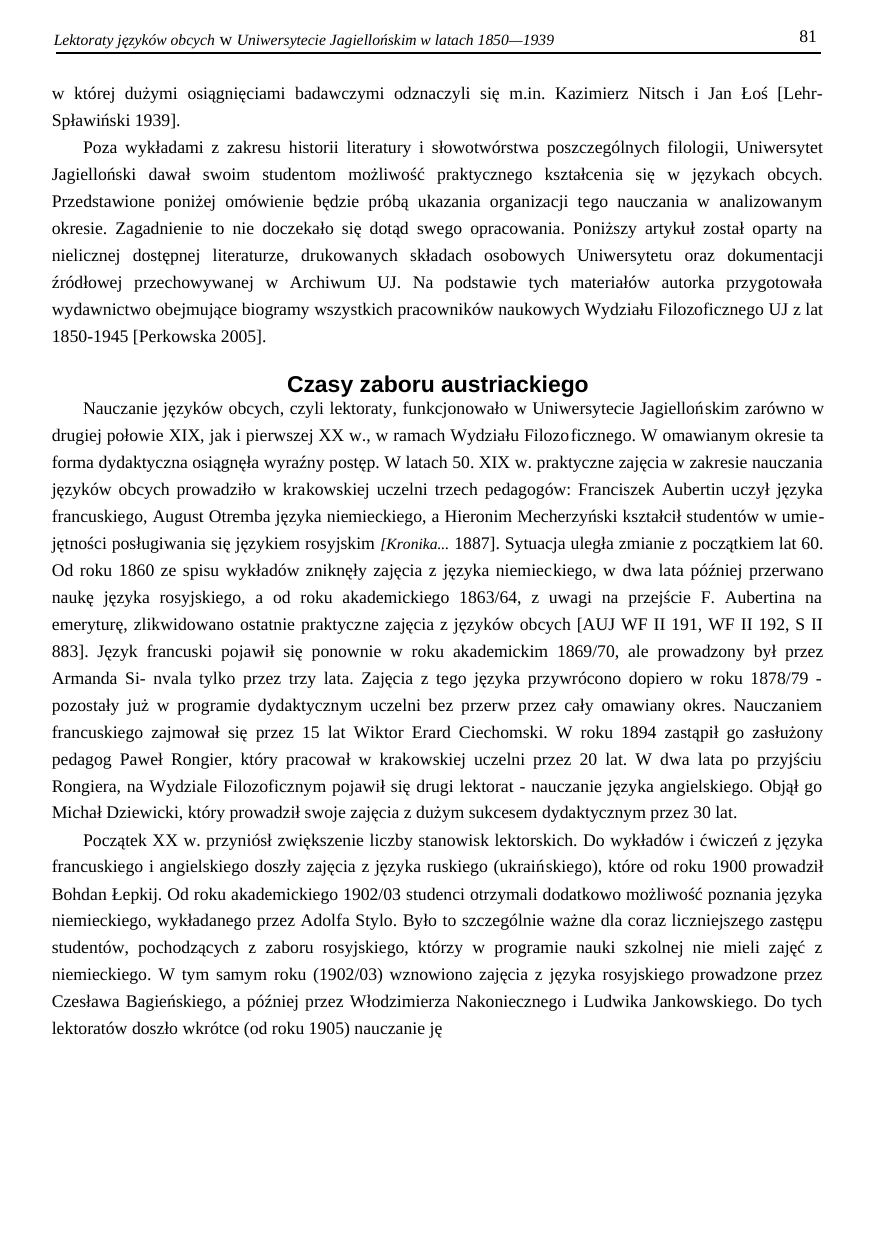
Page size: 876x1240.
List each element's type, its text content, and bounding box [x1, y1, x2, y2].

text Nauczanie języków obcych, czyli lektoraty, funkcjonowało w Uniwersytecie Jagielloń­skim zarówno w drugiej połowie XIX, jak i pierwszej XX w., w ramach Wydziału Filozo­ficznego. W omawianym okresie ta forma dydaktyczna osiągnęła wyraźny postęp. W latach 50. XIX w. praktyczne zajęcia w zakresie nauczania języków obcych prowadziło w kra­kowskiej uczelni trzech pedagogów: Franciszek Aubertin uczył języka francuskiego, Au­gust Otremba języka niemieckiego, a Hieronim Mecherzyński kształcił studentów w umie­jętności posługiwania się językiem rosyjskim [Kronika... 1887]. Sytuacja uległa zmianie z początkiem lat 60. Od roku 1860 ze spisu wykładów zniknęły zajęcia z języka niemiec­kiego, w dwa lata później przerwano naukę języka rosyjskiego, a od roku akademickiego 1863/64, z uwagi na przejście F. Aubertina na emeryturę, zlikwidowano ostatnie praktycz­ne zajęcia z języków obcych [AUJ WF II 191, WF II 192, S II 883]. Język francuski poja­wił się ponownie w roku akademickim 1869/70, ale prowadzony był przez Armanda Si- nvala tylko przez trzy lata. Zajęcia z tego języka przywrócono dopiero w roku 1878/79 - pozostały już w programie dydaktycznym uczelni bez przerw przez cały omawiany okres. Nauczaniem francuskiego zajmował się przez 15 lat Wiktor Erard Ciechomski. W roku 1894 zastąpił go zasłużony pedagog Paweł Rongier, który pracował w krakowskiej uczelni przez 20 lat. W dwa lata po przyjściu Rongiera, na Wydziale Filozoficznym pojawił się drugi lektorat - nauczanie języka angielskiego. Objął go Michał Dziewicki, który prowadził swoje zajęcia z dużym sukcesem dydaktycznym przez 30 lat. [52, 398, 824, 823]
subtitle Czasy zaboru austriackiego [52, 371, 824, 398]
text Lektoraty języków obcych w Uniwersytecie Jagiellońskim w latach 1850—1939 [53, 29, 648, 49]
text Początek XX w. przyniósł zwiększenie liczby stanowisk lektorskich. Do wykładów i ćwiczeń z języka francuskiego i angielskiego doszły zajęcia z języka ruskiego (ukraiń­skiego), które od roku 1900 prowadził Bohdan Łepkij. Od roku akademickiego 1902/03 studenci otrzymali dodatkowo możliwość poznania języka niemieckiego, wykładanego przez Adolfa Stylo. Było to szczególnie ważne dla coraz liczniejszego zastępu studentów, pochodzących z zaboru rosyjskiego, którzy w programie nauki szkolnej nie mieli zajęć z niemieckiego. W tym samym roku (1902/03) wznowiono zajęcia z języka rosyjskiego prowadzone przez Czesława Bagieńskiego, a później przez Włodzimierza Nakoniecznego i Ludwika Jankowskiego. Do tych lektoratów doszło wkrótce (od roku 1905) nauczanie ję­ [52, 829, 824, 1038]
text 81 [799, 26, 821, 46]
text w której dużymi osiągnięciami badawczymi odznaczyli się m.in. Kazimierz Nitsch i Jan Łoś [Lehr-Spławiński 1939]. [52, 83, 824, 130]
text Poza wykładami z zakresu historii literatury i słowotwórstwa poszczególnych filologii, Uniwersytet Jagielloński dawał swoim studentom możliwość praktycznego kształcenia się w językach obcych. Przedstawione poniżej omówienie będzie próbą ukazania organizacji tego nauczania w analizowanym okresie. Zagadnienie to nie doczekało się dotąd swego opracowania. Poniższy artykuł został oparty na nielicznej dostępnej literaturze, drukowa­nych składach osobowych Uniwersytetu oraz dokumentacji źródłowej przechowywanej w Archiwum UJ. Na podstawie tych materiałów autorka przygotowała wydawnictwo obejmujące biogramy wszystkich pracowników naukowych Wydziału Filozoficznego UJ z lat 1850-1945 [Perkowska 2005]. [52, 137, 824, 346]
